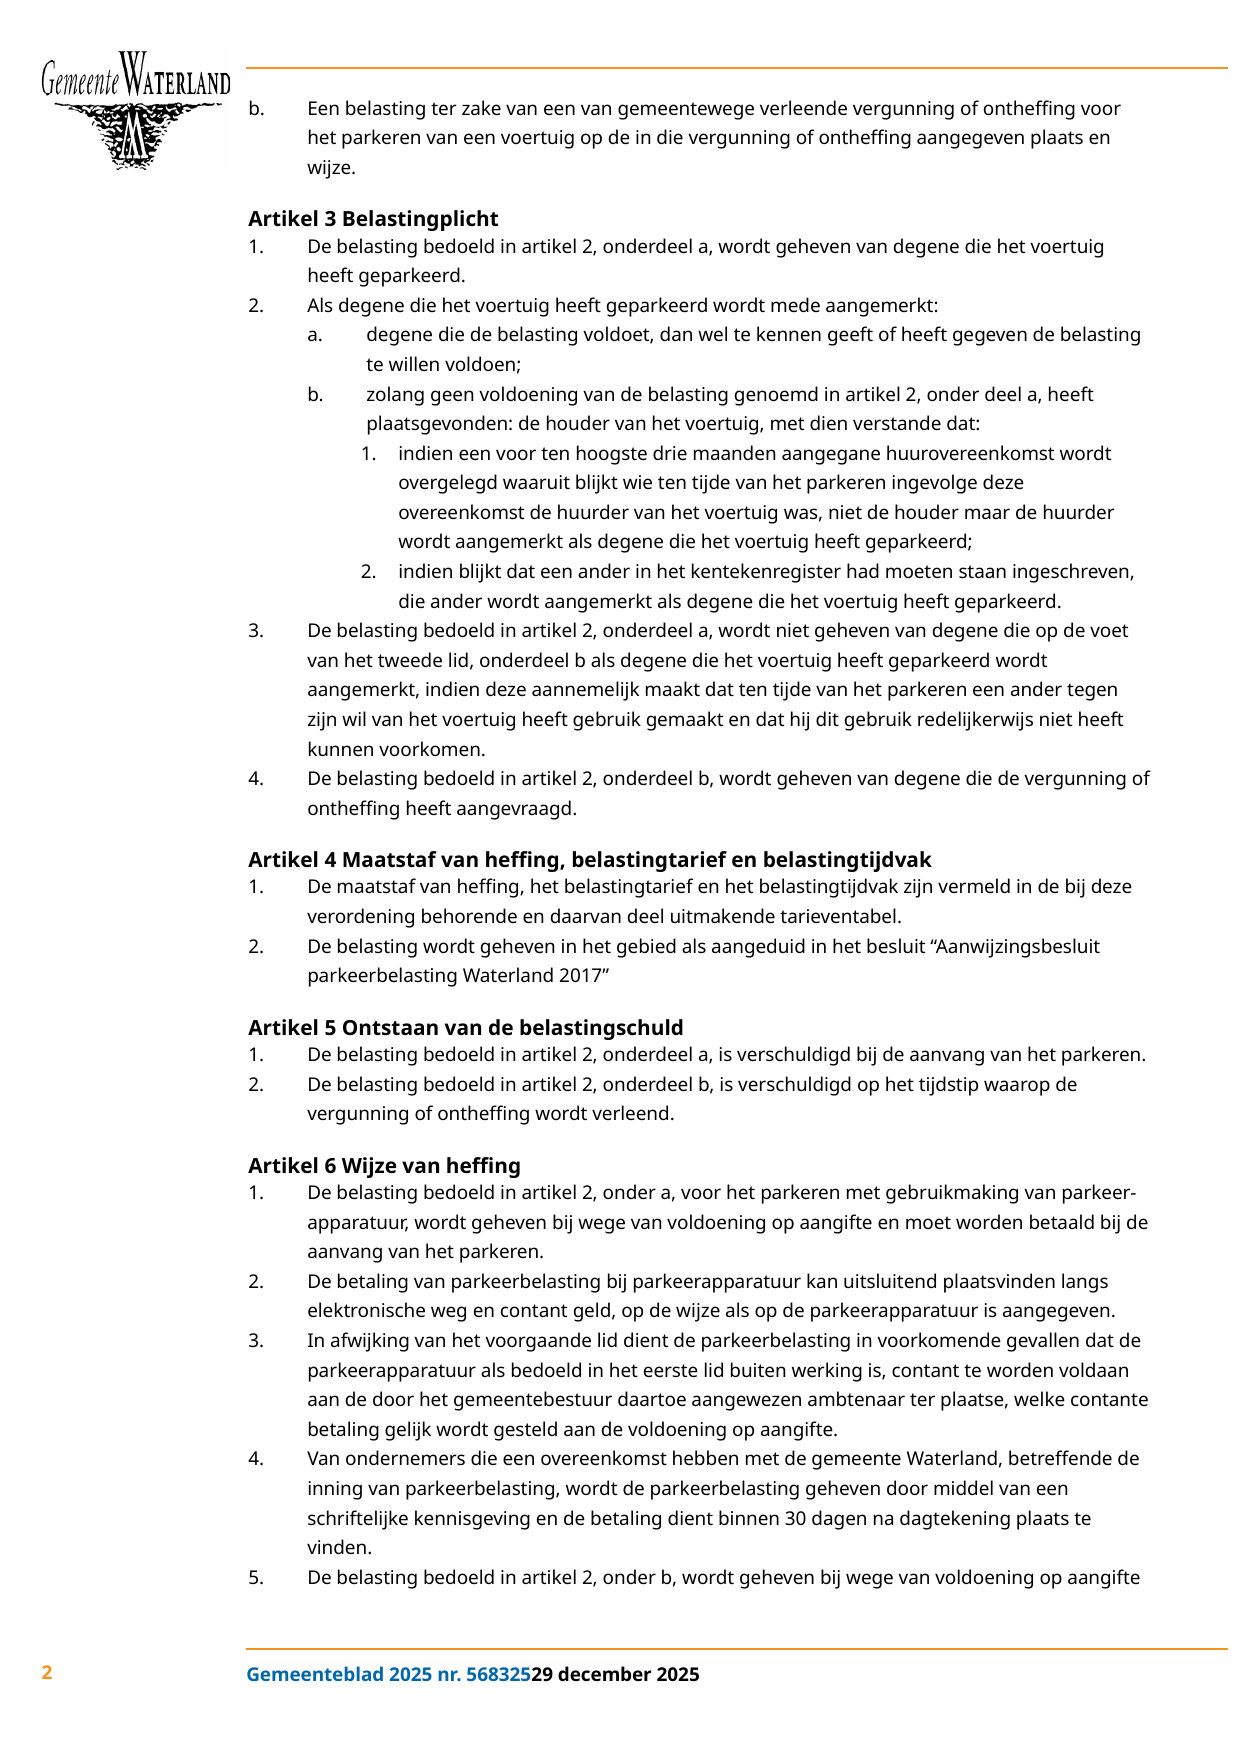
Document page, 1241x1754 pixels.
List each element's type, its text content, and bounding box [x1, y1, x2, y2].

list indien een voor ten hoogste drie maanden aangegane huurovereenkomst wordt overgelegd waaruit blijkt wie ten tijde van het parkeren ingevolge deze overeenkomst de huurder van het voertuig was, niet de houder maar de huurder wordt aangemerkt als degene die het voertuig heeft geparkeerd; [361, 440, 1152, 554]
list De maatstaf van heffing, het belastingtarief en het belastingtijdvak zijn vermeld in de bij deze verordening behorende en daarvan deel uitmakende tarieventabel. [248, 874, 1152, 929]
list In afwijking van het voorgaande lid dient de parkeerbelasting in voorkomende gevallen dat de parkeerapparatuur als bedoeld in het eerste lid buiten werking is, contant te worden voldaan aan de door het gemeentebestuur daartoe aangewezen ambtenaar ter plaatse, welke contante betaling gelijk wordt gesteld aan de voldoening op aangifte. [248, 1327, 1152, 1442]
list De belasting bedoeld in artikel 2, onderdeel b, wordt geheven van degene die de vergunning of ontheffing heeft aangevraagd. [248, 765, 1152, 821]
list De belasting bedoeld in artikel 2, onder b, wordt geheven bij wege van voldoening op aangifte [248, 1564, 1152, 1590]
list degene die de belasting voldoet, dan wel te kennen geeft of heeft gegeven de belasting te willen voldoen; [307, 322, 1152, 377]
text Artikel 3 Belastingplicht [248, 204, 1152, 233]
picture [41, 47, 231, 172]
list De betaling van parkeerbelasting bij parkeerapparatuur kan uitsluitend plaatsvinden langs elektronische weg en contant geld, op de wijze als op de parkeerapparatuur is aangegeven. [248, 1268, 1152, 1323]
list De belasting bedoeld in artikel 2, onderdeel a, wordt niet geheven van degene die op de voet van het tweede lid, onderdeel b als degene die het voertuig heeft geparkeerd wordt aangemerkt, indien deze aannemelijk maakt dat ten tijde van het parkeren een ander tegen zijn wil van het voertuig heeft gebruik gemaakt en dat hij dit gebruik redelijkerwijs niet heeft kunnen voorkomen. [248, 617, 1152, 761]
list De belasting bedoeld in artikel 2, onderdeel b, is verschuldigd op het tijdstip waarop de vergunning of ontheffing wordt verleend. [248, 1071, 1152, 1126]
list Van ondernemers die een overeenkomst hebben met de gemeente Waterland, betreffende de inning van parkeerbelasting, wordt de parkeerbelasting geheven door middel van een schriftelijke kennisgeving en de betaling dient binnen 30 dagen na dagtekening plaats te vinden. [248, 1446, 1152, 1560]
list De belasting bedoeld in artikel 2, onderdeel a, wordt geheven van degene die het voertuig heeft geparkeerd. [248, 233, 1152, 288]
text Artikel 4 Maatstaf van heffing, belastingtarief en belastingtijdvak [248, 845, 1152, 874]
list indien blijkt dat een ander in het kentekenregister had moeten staan ingeschreven, die ander wordt aangemerkt als degene die het voertuig heeft geparkeerd. [361, 558, 1152, 613]
list Als degene die het voertuig heeft geparkeerd wordt mede aangemerkt: [248, 292, 1152, 318]
text Artikel 5 Ontstaan van de belastingschuld [248, 1013, 1152, 1041]
list De belasting wordt geheven in het gebied als aangeduid in het besluit “Aanwijzingsbesluit parkeerbelasting Waterland 2017” [248, 933, 1152, 988]
list zolang geen voldoening van de belasting genoemd in artikel 2, onder deel a, heeft plaatsgevonden: de houder van het voertuig, met dien verstande dat: [307, 381, 1152, 436]
list De belasting bedoeld in artikel 2, onderdeel a, is verschuldigd bij de aanvang van het parkeren. [248, 1041, 1152, 1067]
list De belasting bedoeld in artikel 2, onder a, voor het parkeren met gebruikmaking van parkeer-apparatuur, wordt geheven bij wege van voldoening op aangifte en moet worden betaald bij de aanvang van het parkeren. [248, 1179, 1152, 1264]
list Een belasting ter zake van een van gemeentewege verleende vergunning of ontheffing voor het parkeren van een voertuig op de in die vergunning of ontheffing aangegeven plaats en wijze. [248, 95, 1152, 180]
text Artikel 6 Wijze van heffing [248, 1151, 1152, 1179]
